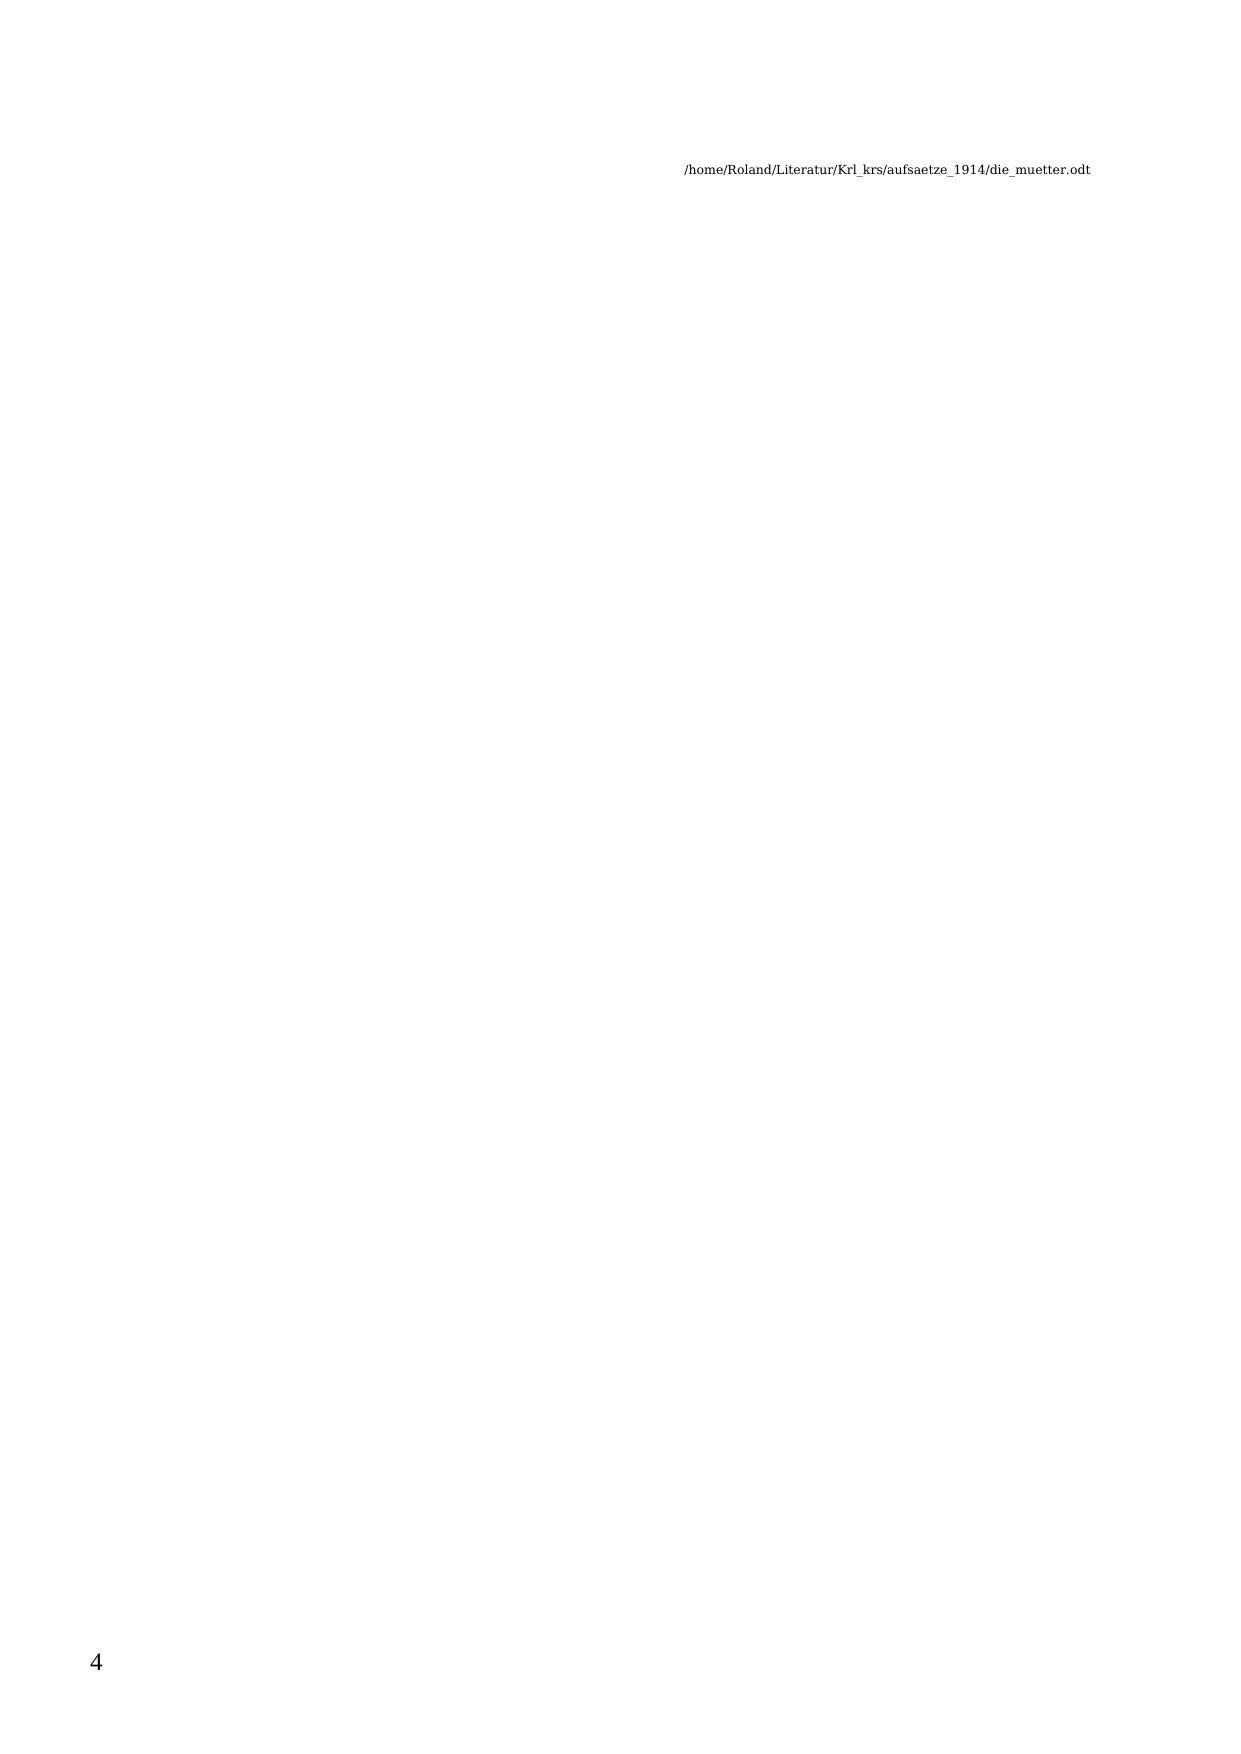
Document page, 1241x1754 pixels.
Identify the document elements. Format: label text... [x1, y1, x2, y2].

text /home/Roland/Literatur/Krl_krs/aufsaetze_1914/die_muetter.odt [90, 162, 1091, 177]
